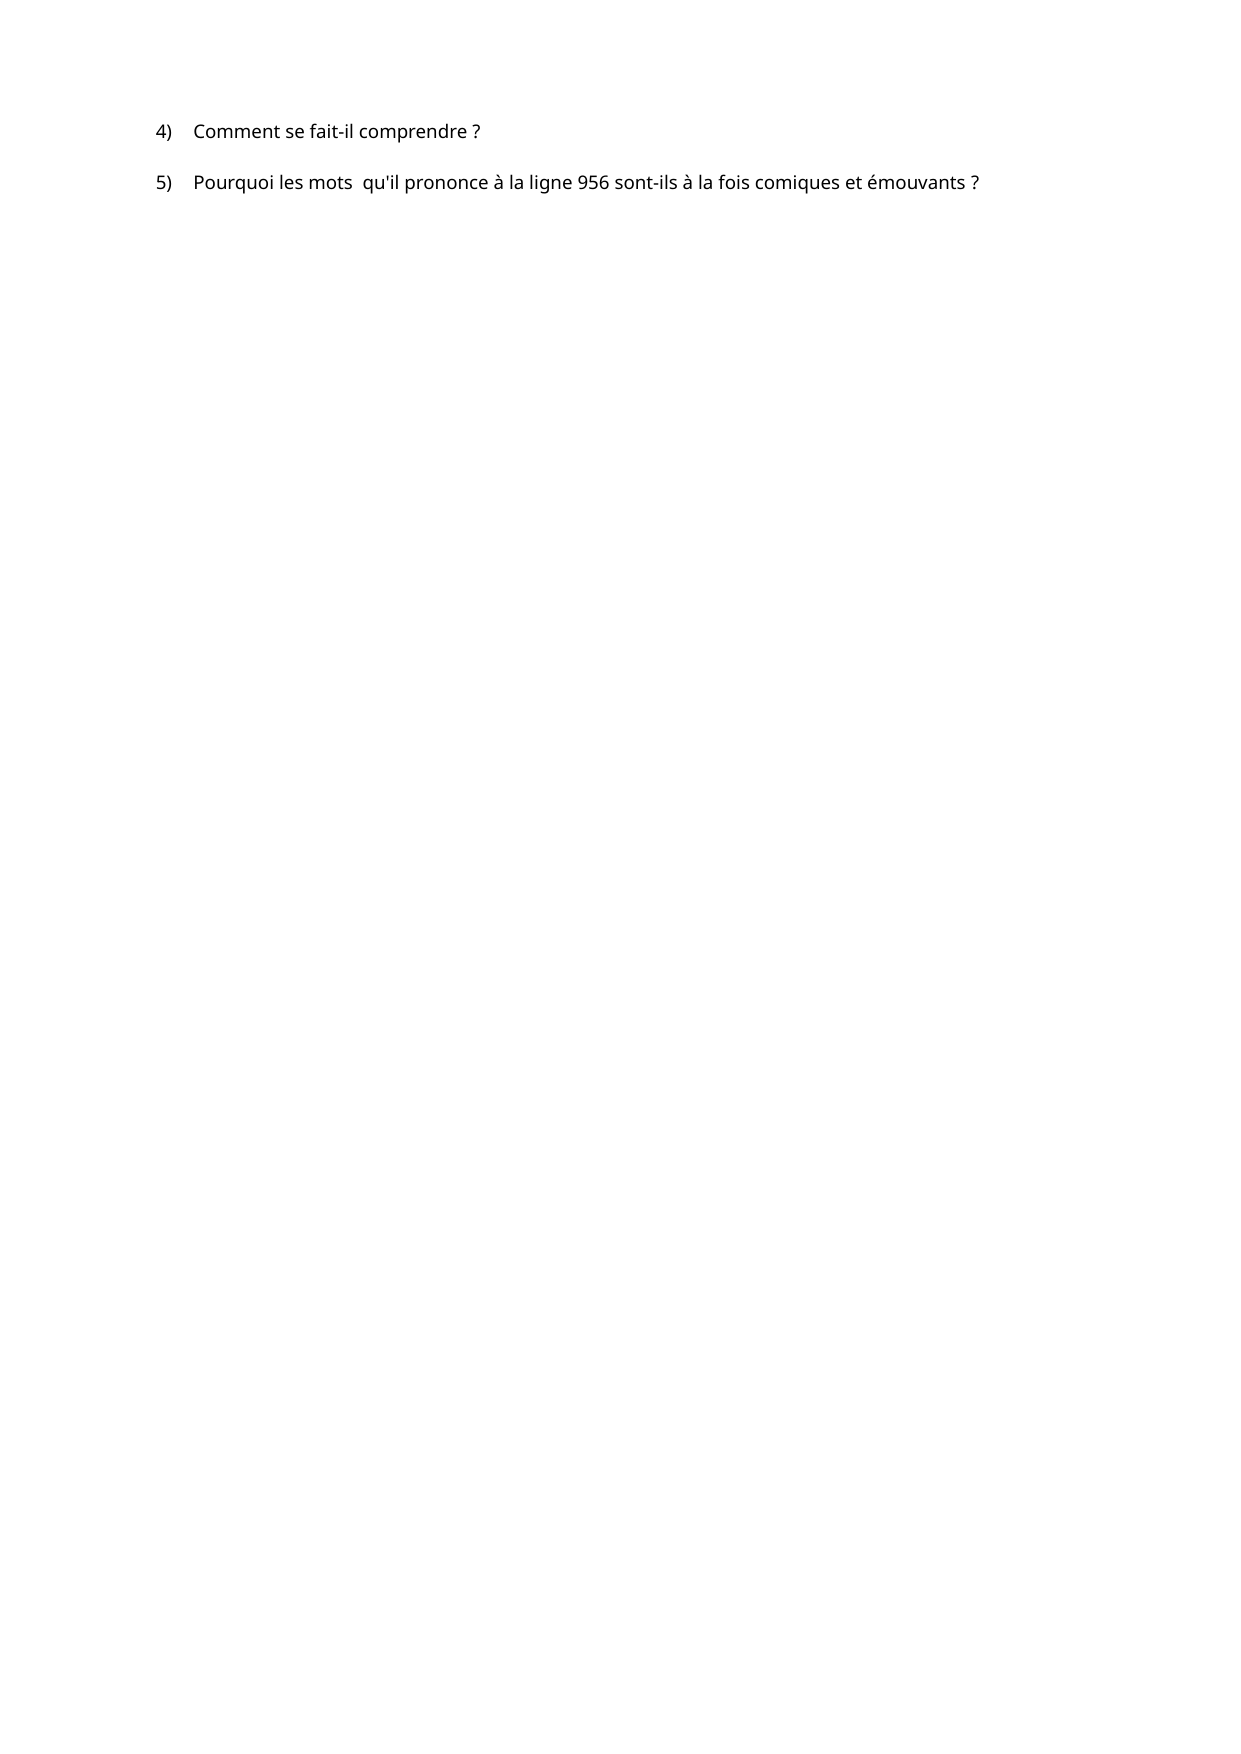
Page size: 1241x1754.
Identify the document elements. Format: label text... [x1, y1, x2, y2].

list Comment se fait-il comprendre ? [156, 118, 1122, 144]
list Pourquoi les mots qu'il prononce à la ligne 956 sont-ils à la fois comiques et émouvants ? [156, 169, 1122, 195]
